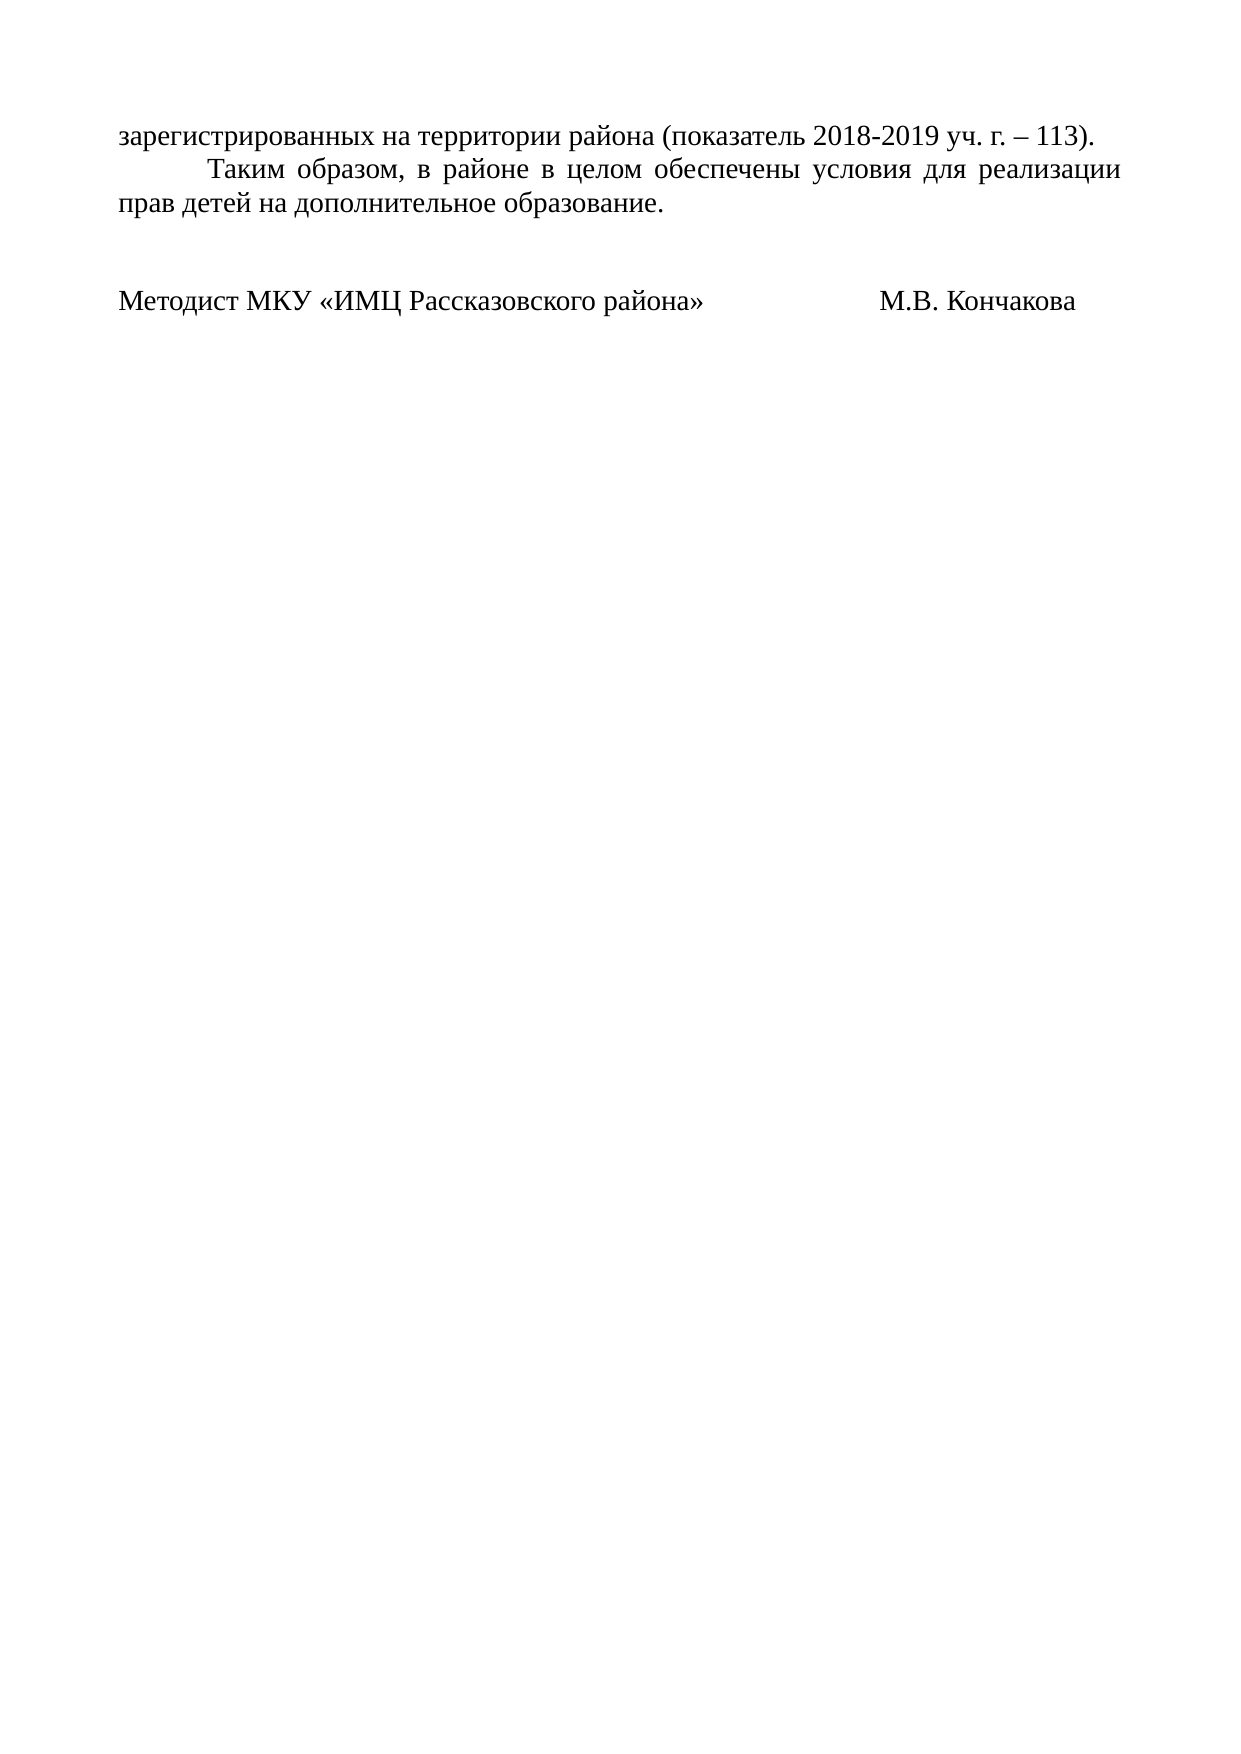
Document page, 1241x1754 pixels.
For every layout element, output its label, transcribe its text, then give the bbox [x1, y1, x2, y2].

text Таким образом, в районе в целом обеспечены условия для реализации прав детей на дополнительное образование. [118, 152, 1122, 219]
text зарегистрированных на территории района (показатель 2018-2019 уч. г. – 113). [118, 118, 1122, 152]
text Методист МКУ «ИМЦ Рассказовского района» М.В. Кончакова [118, 283, 1122, 317]
